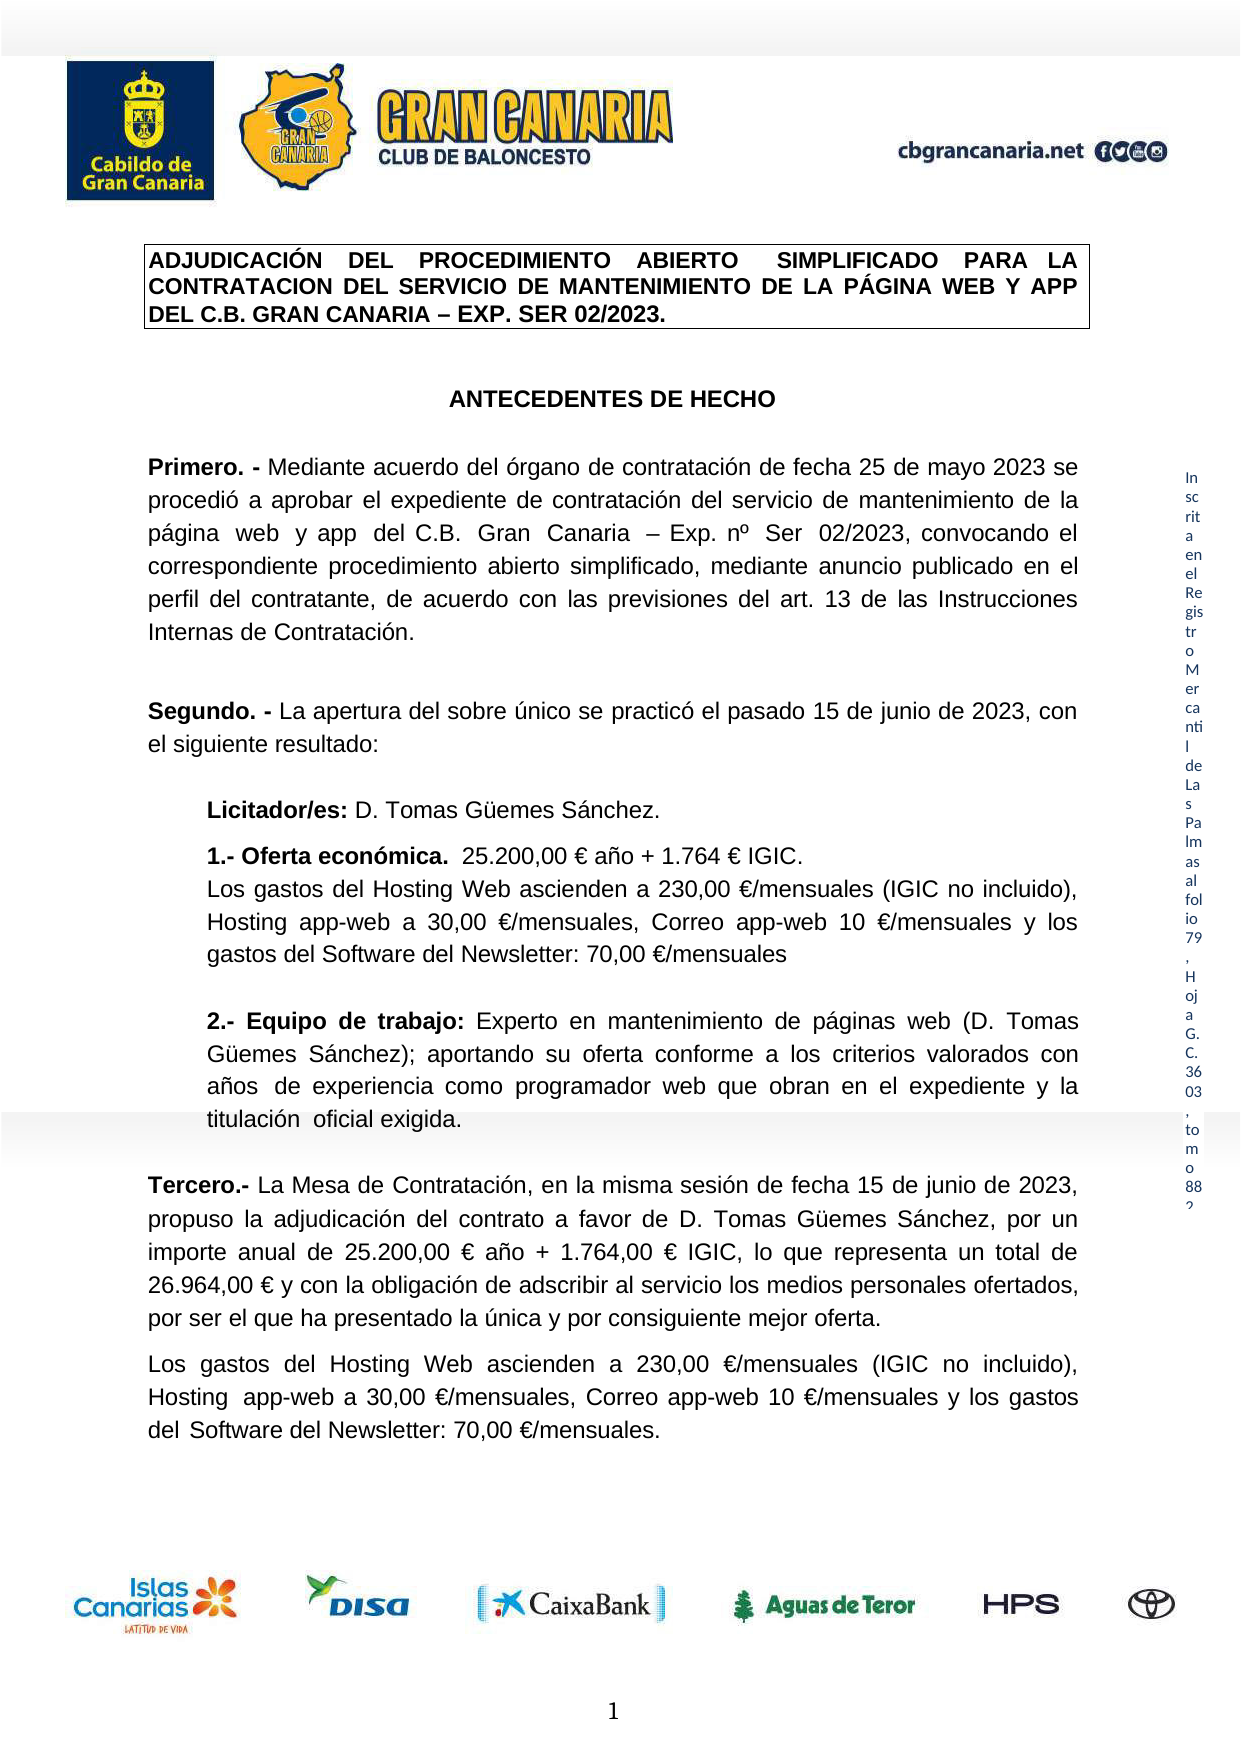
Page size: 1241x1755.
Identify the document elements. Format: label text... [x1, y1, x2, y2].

text Inscrita en el Registro Mercantil de Las Palmas al folio 79, Hoja G.C. 3603, tomo 882 Gral.- N.I.F.: A-35310598 [1185, 468, 1204, 1209]
text ADJUDICACIÓN DEL PROCEDIMIENTO ABIERTO SIMPLIFICADO PARA LA CONTRATACION DEL SERVICIO DE MANTENIMIENTO DE LA PÁGINA WEB Y APP DEL C.B. GRAN CANARIA – EXP. SER 02/2023. [148, 247, 1078, 327]
